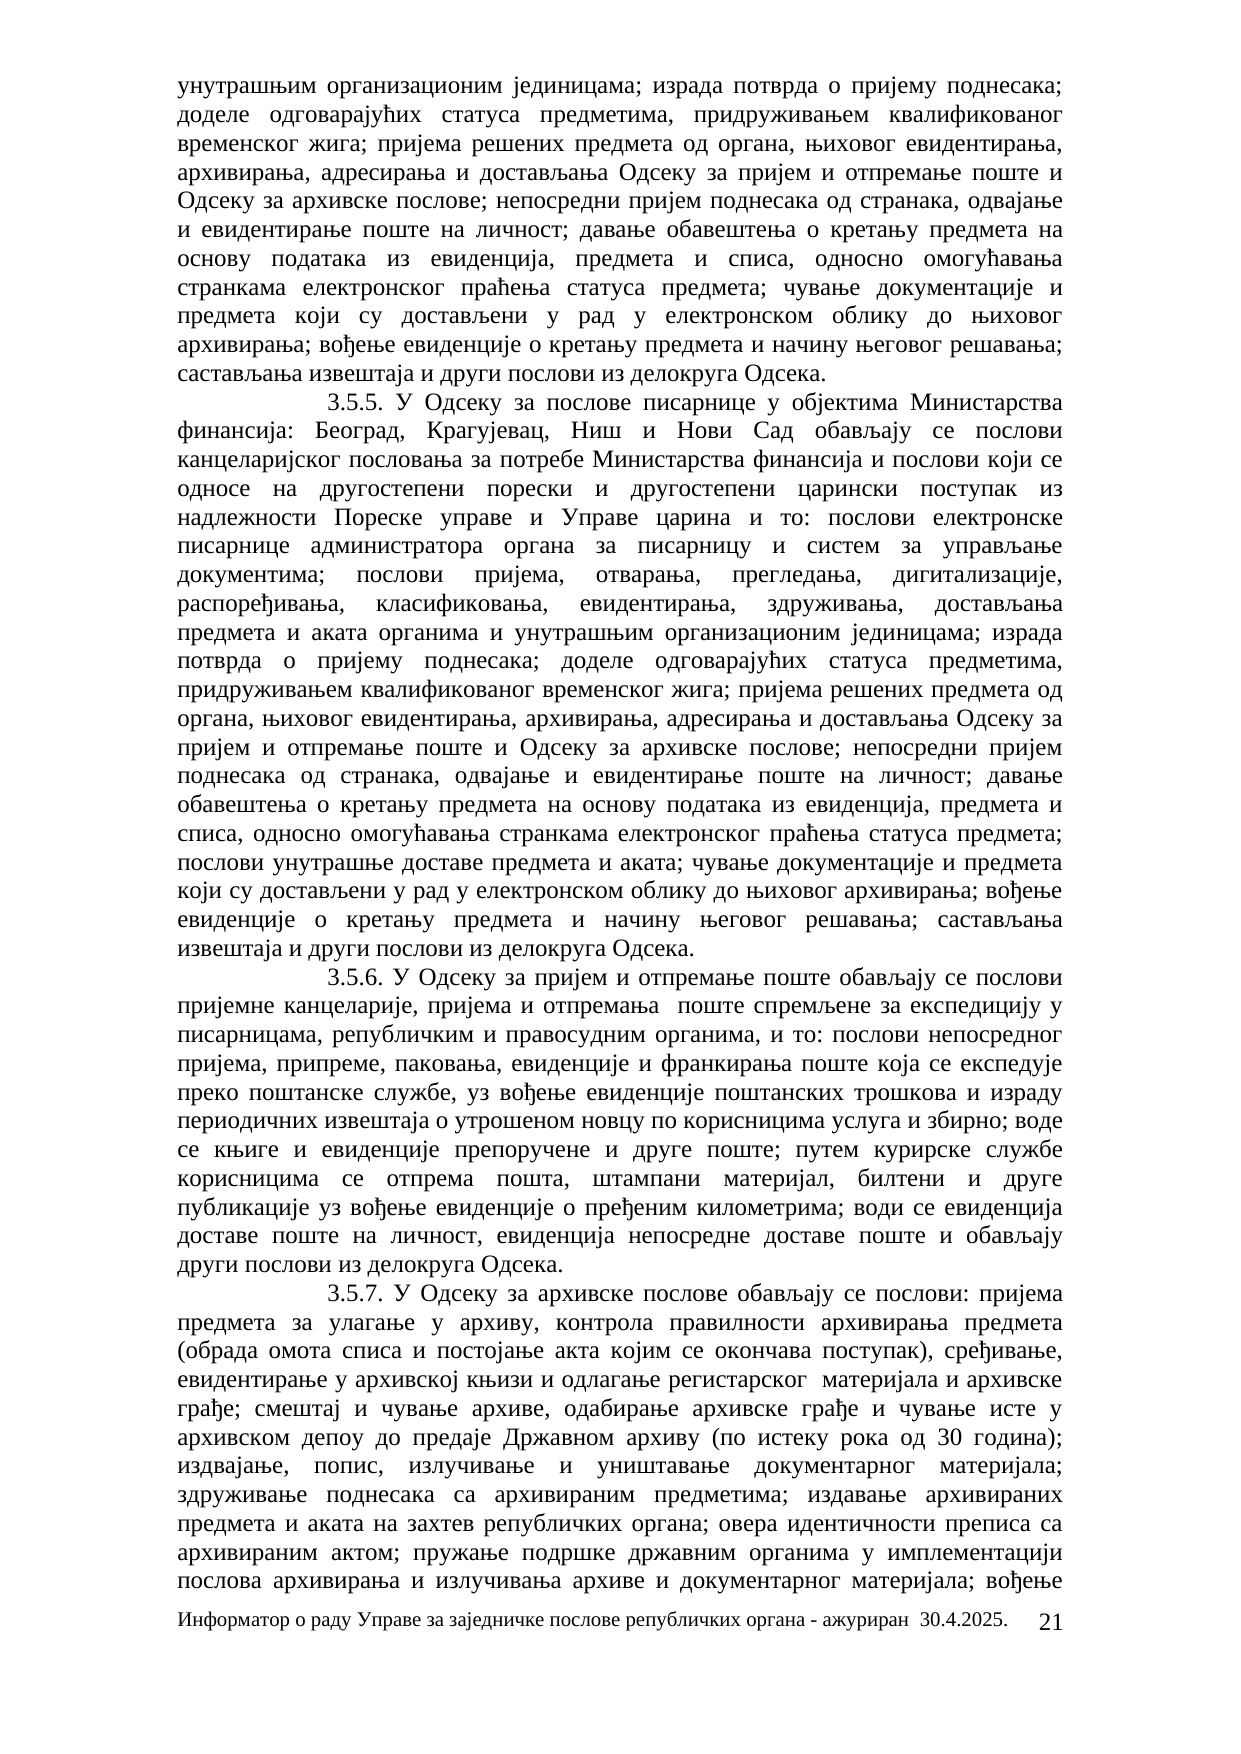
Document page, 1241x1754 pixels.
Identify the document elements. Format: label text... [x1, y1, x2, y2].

text 3.5.7. У Одсеку за архивске послове обављају се послови: пријема предмета за улагање у архиву, контрола правилности архивирања предмета (обрада омота списа и постојање акта којим се окончава поступак), сређивање, евидентирање у архивској књизи и одлагање регистарског материјала и архивске грађе; смештај и чување архиве, одабирање архивске грађе и чување исте у архивском депоу до предаје Државном архиву (по истеку рока од 30 година); издвајање, попис, излучивање и уништавање документарног материјала; здруживање поднесака са архивираним предметима; издавање архивираних предмета и аката на захтев републичких органа; овера идентичности преписа са архивираним актом; пружање подршке државним органима у имплементацији послова архивирања и излучивања архиве и документарног материјала; вођење [177, 1278, 1063, 1594]
text 3.5.6. У Одсеку за пријем и отпремање поште обављају се послови пријемне канцеларије, пријема и отпремања поште спремљене за експедицију у писарницама, републичким и правосудним органима, и то: послови непосредног пријема, припреме, паковања, евиденције и франкирања поште која се експедује преко поштанске службе, уз вођење евиденције поштанских трошкова и израду периодичних извештаја о утрошеном новцу по корисницима услуга и збирно; воде се књиге и евиденције препоручене и друге поште; путем курирске службе корисницима се отпрема пошта, штампани материјал, билтени и друге публикације уз вођење евиденције о пређеним километрима; води се евиденција доставе поште на личност, евиденција непосредне доставе поште и обављају други послови из делокруга Одсека. [177, 962, 1063, 1278]
text унутрашњим организационим јединицама; израда потврда о пријему поднесака; доделе одговарајућих статуса предметима, придруживањем квалификованог временског жига; пријема решених предмета од органа, њиховог евидентирања, архивирања, адресирања и достављања Одсеку за пријем и отпремање поште и Одсеку за архивске послове; непосредни пријем поднесака од странака, одвајање и евидентирање поште на личност; давање обавештења о кретању предмета на основу података из евиденција, предмета и списа, односно омогућавања странкама електронског праћења статуса предмета; чување документације и предмета који су достављени у рад у електронском облику до њиховог архивирања; вођење евиденције о кретању предмета и начину његовог решавања; састављања извештаја и други послови из делокруга Одсека. [177, 71, 1063, 387]
text 3.5.5. У Одсеку за послове писарнице у објектима Министарства финансија: Београд, Крагујевац, Ниш и Нови Сад обављају се послови канцеларијског пословања за потребе Министарства финансија и послови који се односе на другостепени порески и другостепени царински поступак из надлежности Пореске управе и Управе царина и то: послови електронске писарнице администратора органа за писарницу и систем за управљање документима; послови пријемa, отварања, прегледања, дигитализације, распоређивања, класификовања, евидентирањa, здруживања, достављања предмета и аката органима и унутрашњим организационим јединицама; израда потврда о пријему поднесака; доделе одговарајућих статуса предметима, придруживањем квалификованог временског жига; пријема решених предмета од органа, њиховог евидентирања, архивирања, адресирања и достављања Одсеку за пријем и отпремање поште и Одсеку за архивске послове; непосредни пријем поднесака од странака, одвајање и евидентирање поште на личност; давање обавештења о кретању предмета на основу података из евиденција, предмета и списа, односно омогућавања странкама електронског праћења статуса предмета; послови унутрашње доставе предмета и аката; чување документације и предмета који су достављени у рад у електронском облику до њиховог архивирања; вођење евиденције о кретању предмета и начину његовог решавања; састављања извештаја и други послови из делокруга Одсека. [177, 387, 1063, 962]
